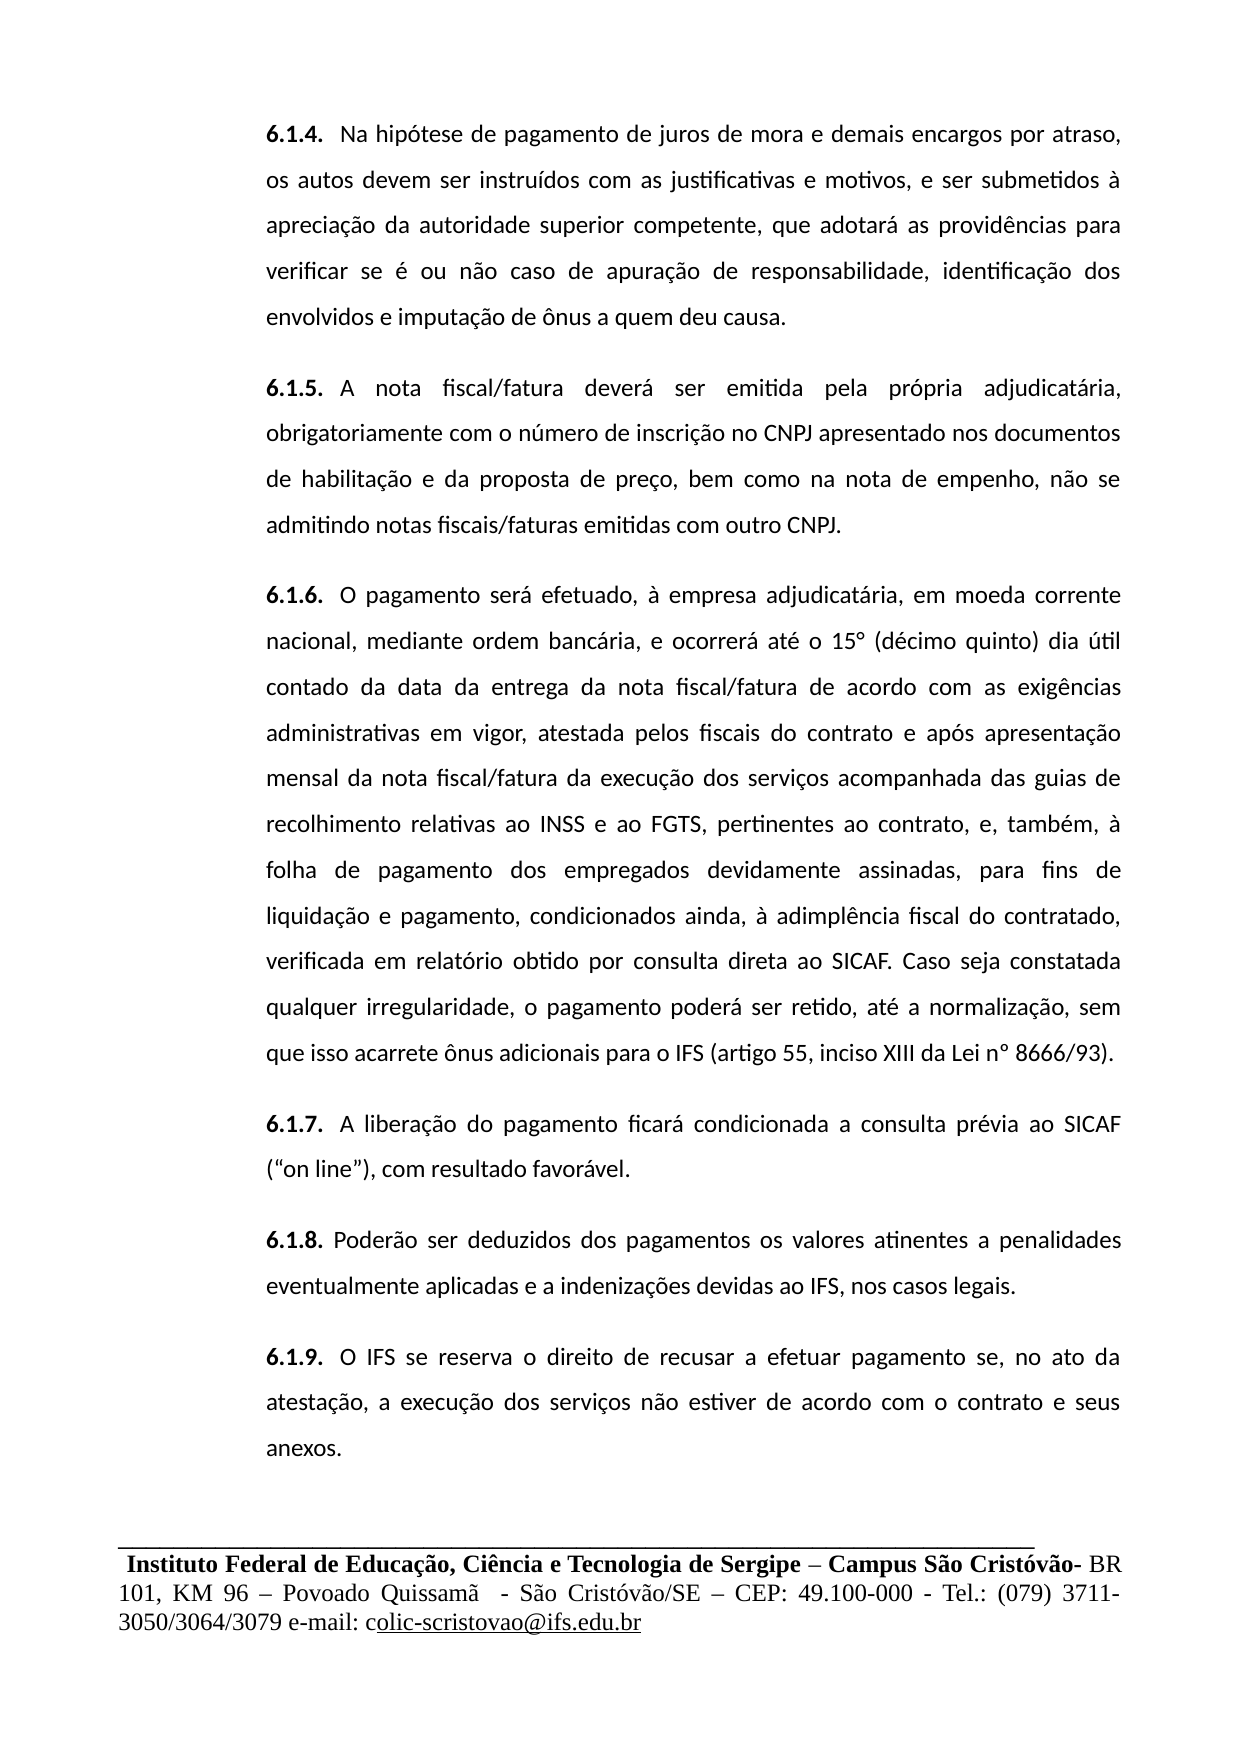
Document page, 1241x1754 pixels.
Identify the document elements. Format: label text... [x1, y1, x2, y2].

text 6.1.7. A liberação do pagamento ficará condicionada a consulta prévia ao SICAF (“on line”), com resultado favorável. [266, 1108, 1122, 1184]
text 6.1.9. O IFS se reserva o direito de recusar a efetuar pagamento se, no ato da atestação, a execução dos serviços não estiver de acordo com o contrato e seus anexos. [266, 1341, 1122, 1463]
text 6.1.4. Na hipótese de pagamento de juros de mora e demais encargos por atraso, os autos devem ser instruídos com as justificativas e motivos, e ser submetidos à apreciação da autoridade superior competente, que adotará as providências para verificar se é ou não caso de apuração de responsabilidade, identificação dos envolvidos e imputação de ônus a quem deu causa. [118, 118, 1122, 332]
text 6.1.8. Poderão ser deduzidos dos pagamentos os valores atinentes a penalidades eventualmente aplicadas e a indenizações devidas ao IFS, nos casos legais. [266, 1224, 1122, 1300]
text 6.1.5. A nota fiscal/fatura deverá ser emitida pela própria adjudicatária, obrigatoriamente com o número de inscrição no CNPJ apresentado nos documentos de habilitação e da proposta de preço, bem como na nota de empenho, não se admitindo notas fiscais/faturas emitidas com outro CNPJ. [118, 372, 1122, 539]
text 6.1.6. O pagamento será efetuado, à empresa adjudicatária, em moeda corrente nacional, mediante ordem bancária, e ocorrerá até o 15° (décimo quinto) dia útil contado da data da entrega da nota fiscal/fatura de acordo com as exigências administrativas em vigor, atestada pelos fiscais do contrato e após apresentação mensal da nota fiscal/fatura da execução dos serviços acompanhada das guias de recolhimento relativas ao INSS e ao FGTS, pertinentes ao contrato, e, também, à folha de pagamento dos empregados devidamente assinadas, para fins de liquidação e pagamento, condicionados ainda, à adimplência fiscal do contratado, verificada em relatório obtido por consulta direta ao SICAF. Caso seja constatada qualquer irregularidade, o pagamento poderá ser retido, até a normalização, sem que isso acarrete ônus adicionais para o IFS (artigo 55, inciso XIII da Lei nº 8666/93). [266, 580, 1122, 1067]
